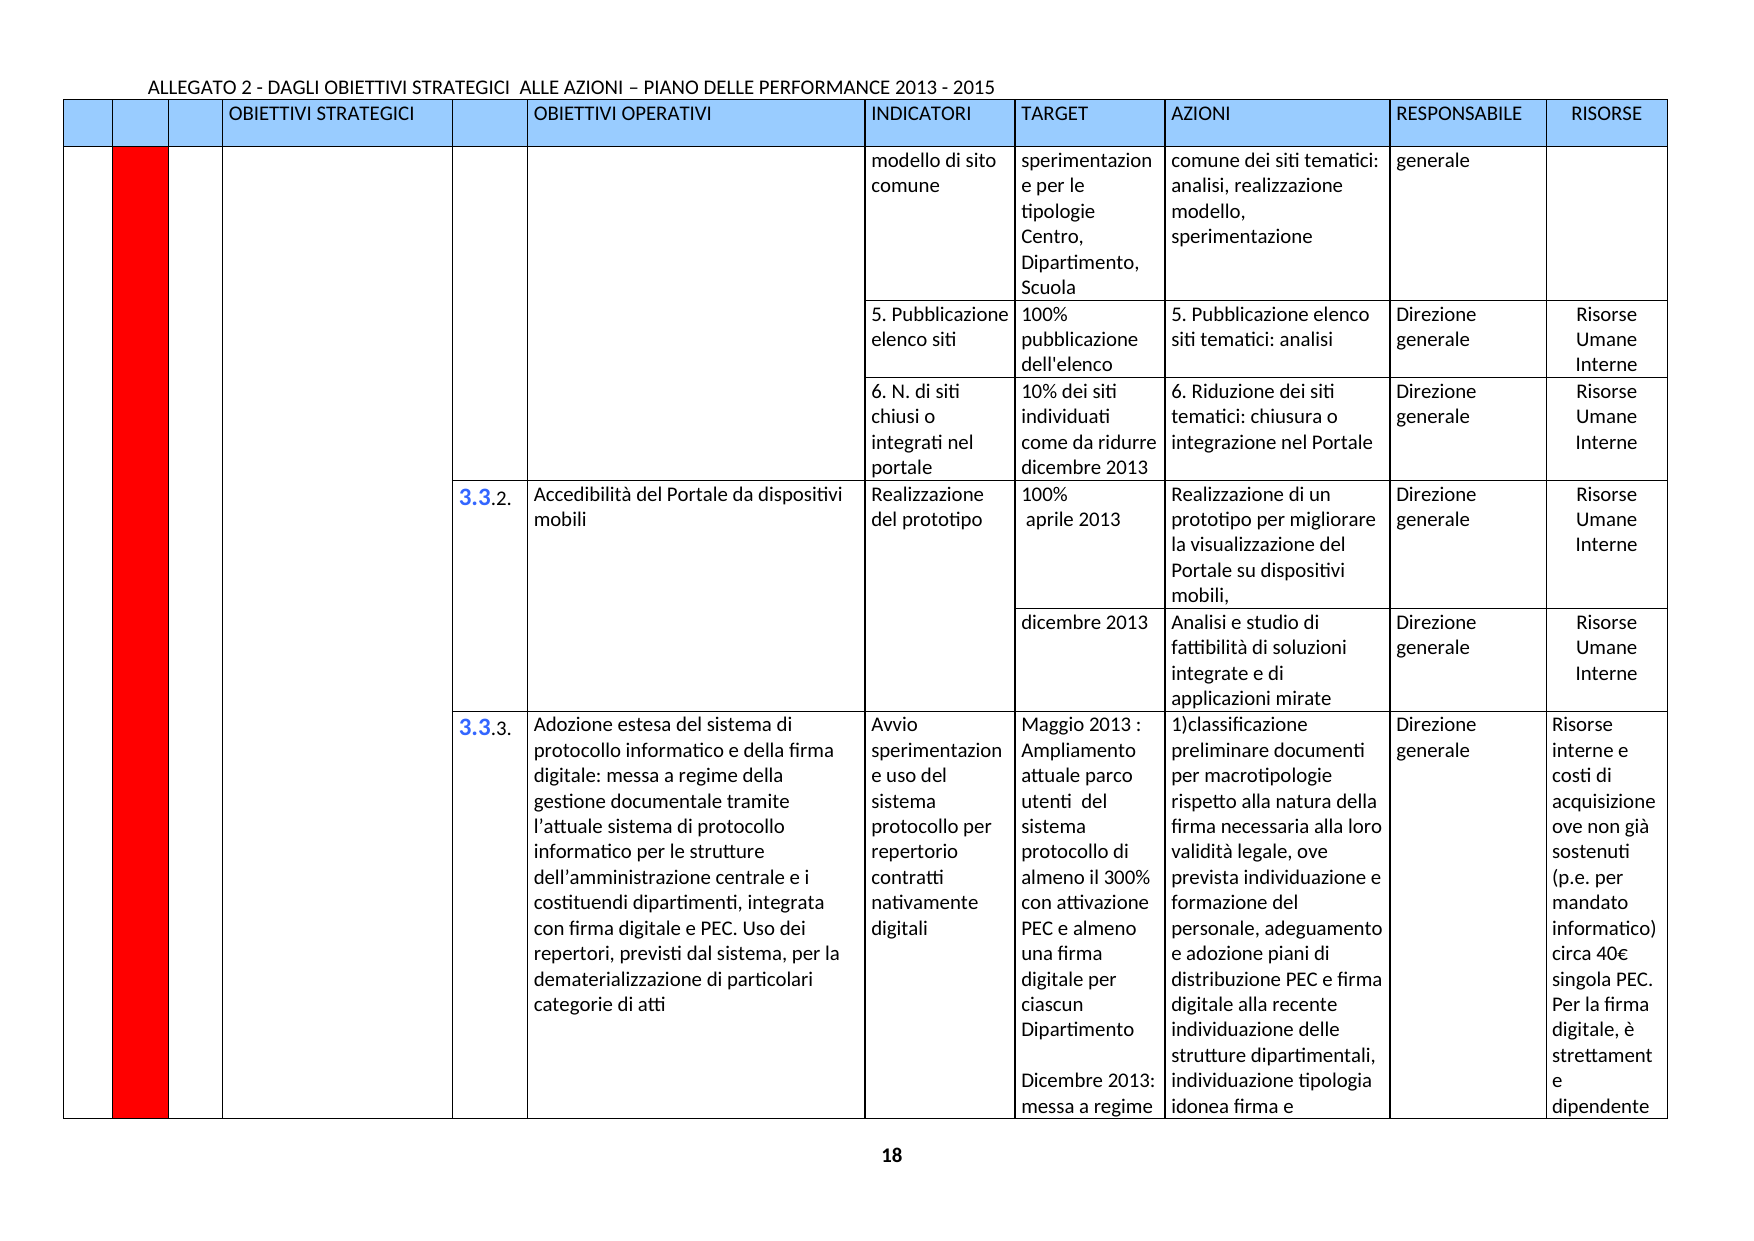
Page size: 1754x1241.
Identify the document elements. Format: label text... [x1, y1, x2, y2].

table_cell 6. Riduzione dei siti tematici: chiusura o integrazione nel Portale [1166, 378, 1389, 480]
table_cell 10% dei siti individuati come da ridurre dicembre 2013 [1016, 378, 1164, 480]
table_cell 100% aprile 2013 [1016, 481, 1164, 608]
table_header [453, 100, 527, 146]
table_header OBIETTIVI STRATEGICI [223, 100, 452, 146]
table_header [64, 100, 112, 146]
table_cell 5. Pubblicazione elenco siti [866, 301, 1014, 377]
table_header INDICATORI [866, 100, 1014, 146]
table_header RISORSE [1547, 100, 1667, 146]
table_header AZIONI [1166, 100, 1389, 146]
table_cell Risorse Umane Interne [1547, 378, 1667, 480]
table_header RESPONSABILE [1391, 100, 1546, 146]
table_cell Risorse interne e costi di acquisizione ove non già sostenuti (p.e. per mandato informatico) circa 40€ singola PEC. Per la firma digitale, è strettamente dipendente [1547, 712, 1667, 1118]
table_cell Adozione estesa del sistema di protocollo informatico e della firma digitale: messa a regime della gestione documentale tramite l’attuale sistema di protocollo informatico per le strutture dell’amministrazione centrale e i costituendi dipartimenti, integrata con firma digitale e PEC. Uso dei repertori, previsti dal sistema, per la dematerializzazione di particolari categorie di atti [528, 712, 864, 1118]
table_cell Direzione generale [1391, 712, 1546, 1118]
table_cell generale [1391, 147, 1546, 300]
table_cell Risorse Umane Interne [1547, 301, 1667, 377]
table_cell Realizzazione del prototipo [866, 481, 1014, 711]
table_cell Risorse Umane Interne [1547, 481, 1667, 608]
table_cell [223, 147, 452, 1118]
table_cell 3.3.2. [453, 481, 527, 711]
table_header OBIETTIVI OPERATIVI [528, 100, 864, 146]
table_cell 5. Pubblicazione elenco siti tematici: analisi [1166, 301, 1389, 377]
table_cell SERVIZI [113, 147, 168, 1118]
table_cell 100% pubblicazione dell'elenco [1016, 301, 1164, 377]
table_cell Direzione generale [1391, 378, 1546, 480]
table_cell [1547, 147, 1667, 300]
table_cell Avvio sperimentazione uso del sistema protocollo per repertorio contratti nativamente digitali [866, 712, 1014, 1118]
table_header [113, 100, 168, 146]
table_cell Direzione generale [1391, 609, 1546, 711]
table_cell dicembre 2013 [1016, 609, 1164, 711]
table_cell 6. N. di siti chiusi o integrati nel portale [866, 378, 1014, 480]
table_header TARGET [1016, 100, 1164, 146]
table_cell sperimentazione per le tipologie Centro, Dipartimento, Scuola [1016, 147, 1164, 300]
table_cell [64, 147, 112, 1118]
table_cell [528, 147, 864, 480]
table_cell Realizzazione di un prototipo per migliorare la visualizzazione del Portale su dispositivi mobili, [1166, 481, 1389, 608]
table_cell Risorse Umane Interne [1547, 609, 1667, 711]
table_cell Accedibilità del Portale da dispositivi mobili [528, 481, 864, 711]
table_cell Maggio 2013 : Ampliamento attuale parco utenti del sistema protocollo di almeno il 300% con attivazione PEC e almeno una firma digitale per ciascun Dipartimento Dicembre 2013: messa a regime [1016, 712, 1164, 1118]
table_cell 1)classificazione preliminare documenti per macrotipologie rispetto alla natura della firma necessaria alla loro validità legale, ove prevista individuazione e formazione del personale, adeguamento e adozione piani di distribuzione PEC e firma digitale alla recente individuazione delle strutture dipartimentali, individuazione tipologia idonea firma e [1166, 712, 1389, 1118]
table_cell 3.3.3. [453, 712, 527, 1118]
table_cell Direzione generale [1391, 301, 1546, 377]
table_cell [169, 147, 222, 1118]
table_cell [453, 147, 527, 480]
table_cell comune dei siti tematici: analisi, realizzazione modello, sperimentazione [1166, 147, 1389, 300]
table_cell modello di sito comune [866, 147, 1014, 300]
table_cell Direzione generale [1391, 481, 1546, 608]
table_cell Analisi e studio di fattibilità di soluzioni integrate e di applicazioni mirate [1166, 609, 1389, 711]
table_header [169, 100, 222, 146]
